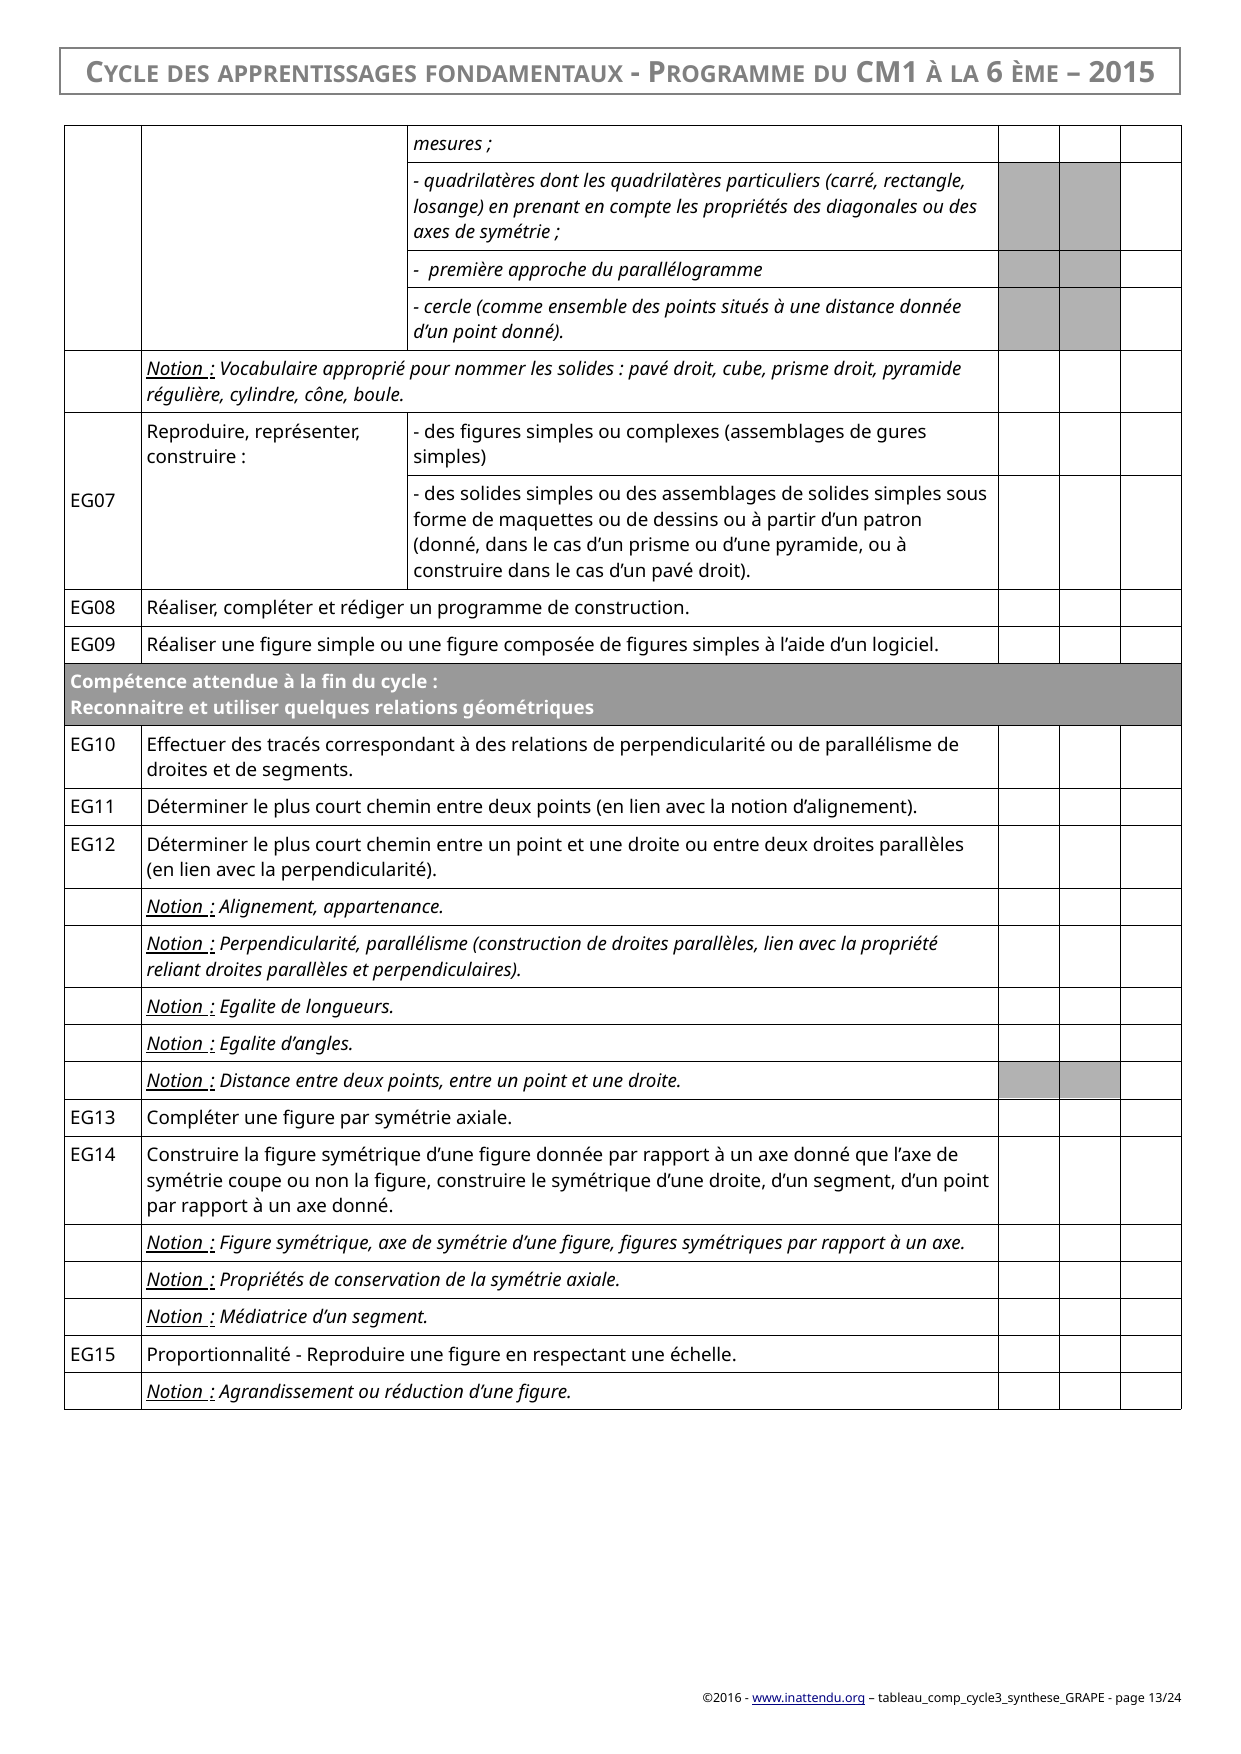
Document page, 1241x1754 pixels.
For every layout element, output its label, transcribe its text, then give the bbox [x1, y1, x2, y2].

table_cell [1060, 726, 1120, 788]
table_cell [1060, 413, 1120, 475]
table_cell [1060, 1225, 1120, 1261]
table_cell [999, 826, 1059, 888]
table_cell [1060, 1299, 1120, 1335]
table_cell [1060, 789, 1120, 825]
table_cell Effectuer des tracés correspondant à des relations de perpendicularité ou de parallélisme de droites et de segments. [142, 726, 998, 788]
table_cell [999, 1100, 1059, 1136]
table_cell [1060, 590, 1120, 626]
table_cell Proportionnalité - Reproduire une figure en respectant une échelle. [142, 1336, 998, 1372]
table_cell [999, 726, 1059, 788]
table_cell Déterminer le plus court chemin entre deux points (en lien avec la notion d’alignement). [142, 789, 998, 825]
table_cell Réaliser, compléter et rédiger un programme de construction. [142, 590, 998, 626]
table_cell Reproduire, représenter, construire : [142, 413, 407, 588]
table_cell EG10 [65, 726, 141, 788]
table_cell EG07 [65, 413, 141, 588]
table_cell Notion : Alignement, appartenance. [142, 889, 998, 925]
table_cell [999, 988, 1059, 1024]
table_cell [1121, 926, 1181, 987]
table_cell [1060, 926, 1120, 987]
table_cell [999, 1373, 1059, 1409]
table_cell [65, 926, 141, 987]
table_cell - des figures simples ou complexes (assemblages de gures simples) [408, 413, 998, 475]
table_cell [1060, 988, 1120, 1024]
table_cell [1060, 1100, 1120, 1136]
table_cell [65, 1262, 141, 1298]
table_cell Notion : Propriétés de conservation de la symétrie axiale. [142, 1262, 998, 1298]
table_cell [142, 126, 407, 350]
table_cell [999, 1299, 1059, 1335]
table_cell [999, 251, 1059, 287]
table_cell [1060, 1373, 1120, 1409]
table_cell [999, 1262, 1059, 1298]
table_cell [999, 889, 1059, 925]
table_cell [999, 1137, 1059, 1224]
table_cell [65, 1025, 141, 1061]
table_cell Notion : Distance entre deux points, entre un point et une droite. [142, 1062, 998, 1098]
table_cell Notion : Vocabulaire approprié pour nommer les solides : pavé droit, cube, prisme droit, pyramide régulière, cylindre, cône, boule. [142, 351, 998, 412]
table_cell [999, 288, 1059, 350]
table_cell EG09 [65, 627, 141, 663]
table_cell [65, 1062, 141, 1098]
table_cell [999, 351, 1059, 412]
table_cell - première approche du parallélogramme [408, 251, 998, 287]
table_cell [999, 1062, 1059, 1098]
table_cell mesures ; [408, 126, 998, 162]
table_cell [999, 627, 1059, 663]
table_cell [1121, 1100, 1181, 1136]
table_cell EG12 [65, 826, 141, 888]
table_cell [1121, 351, 1181, 412]
table_cell [1060, 351, 1120, 412]
table_cell [1060, 1262, 1120, 1298]
table_cell Notion : Egalite d’angles. [142, 1025, 998, 1061]
table_cell [1060, 288, 1120, 350]
table_cell [1121, 126, 1181, 162]
table_cell [999, 590, 1059, 626]
table_cell Notion : Figure symétrique, axe de symétrie d’une figure, figures symétriques par rapport à un axe. [142, 1225, 998, 1261]
table_cell [999, 1225, 1059, 1261]
table_cell [65, 1373, 141, 1409]
table_cell [1121, 826, 1181, 888]
table_cell [1121, 789, 1181, 825]
table_cell [65, 988, 141, 1024]
table_cell [999, 126, 1059, 162]
table_cell - des solides simples ou des assemblages de solides simples sous forme de maquettes ou de dessins ou à partir d’un patron (donné, dans le cas d’un prisme ou d’une pyramide, ou à construire dans le cas d’un pavé droit). [408, 476, 998, 588]
table_cell Compétence attendue à la fin du cycle : Reconnaitre et utiliser quelques relations géométriques [65, 664, 1181, 725]
table_cell [1060, 251, 1120, 287]
table_cell [999, 1336, 1059, 1372]
table_cell [1121, 1062, 1181, 1098]
table_cell [1060, 627, 1120, 663]
table_cell [65, 126, 141, 350]
table_cell Notion : Agrandissement ou réduction d’une figure. [142, 1373, 998, 1409]
table_cell - cercle (comme ensemble des points situés à une distance donnée d’un point donné). [408, 288, 998, 350]
table_cell EG15 [65, 1336, 141, 1372]
table_cell [1060, 1025, 1120, 1061]
table_cell - quadrilatères dont les quadrilatères particuliers (carré, rectangle, losange) en prenant en compte les propriétés des diagonales ou des axes de symétrie ; [408, 163, 998, 250]
table_cell Réaliser une figure simple ou une figure composée de figures simples à l’aide d’un logiciel. [142, 627, 998, 663]
table_cell EG11 [65, 789, 141, 825]
table_cell [65, 1299, 141, 1335]
table_cell [1121, 288, 1181, 350]
table_cell [1060, 889, 1120, 925]
table_cell [1121, 1137, 1181, 1224]
table_cell [1121, 1299, 1181, 1335]
table_cell [999, 789, 1059, 825]
table_cell [1121, 1025, 1181, 1061]
table_cell [1121, 627, 1181, 663]
table_cell [1121, 163, 1181, 250]
table_cell [1060, 126, 1120, 162]
table_cell [1060, 163, 1120, 250]
table_cell [65, 889, 141, 925]
table_cell Notion : Médiatrice d’un segment. [142, 1299, 998, 1335]
table_cell Construire la figure symétrique d’une figure donnée par rapport à un axe donné que l’axe de symétrie coupe ou non la figure, construire le symétrique d’une droite, d’un segment, d’un point par rapport à un axe donné. [142, 1137, 998, 1224]
table_cell [999, 476, 1059, 588]
table_cell [1060, 476, 1120, 588]
table_cell EG13 [65, 1100, 141, 1136]
table_cell [1060, 1062, 1120, 1098]
table_cell [65, 1225, 141, 1261]
table_cell [1060, 1137, 1120, 1224]
table_cell Compléter une figure par symétrie axiale. [142, 1100, 998, 1136]
table_cell [1121, 1262, 1181, 1298]
table_cell [1121, 1373, 1181, 1409]
table_cell [1121, 726, 1181, 788]
table_cell [1121, 251, 1181, 287]
table_cell [999, 163, 1059, 250]
table_cell [1060, 1336, 1120, 1372]
table_cell EG14 [65, 1137, 141, 1224]
table_cell [1060, 826, 1120, 888]
table_cell [999, 1025, 1059, 1061]
table_cell [1121, 988, 1181, 1024]
table_cell [1121, 1336, 1181, 1372]
table_cell [1121, 1225, 1181, 1261]
table_cell [1121, 590, 1181, 626]
table_cell [999, 413, 1059, 475]
table_cell [1121, 476, 1181, 588]
table_cell [999, 926, 1059, 987]
table_cell Notion : Perpendicularité, parallélisme (construction de droites parallèles, lien avec la propriété reliant droites parallèles et perpendiculaires). [142, 926, 998, 987]
table_cell Notion : Egalite de longueurs. [142, 988, 998, 1024]
table_cell [1121, 413, 1181, 475]
table_cell [65, 351, 141, 412]
table_cell [1121, 889, 1181, 925]
table_cell EG08 [65, 590, 141, 626]
table_cell Déterminer le plus court chemin entre un point et une droite ou entre deux droites parallèles (en lien avec la perpendicularité). [142, 826, 998, 888]
